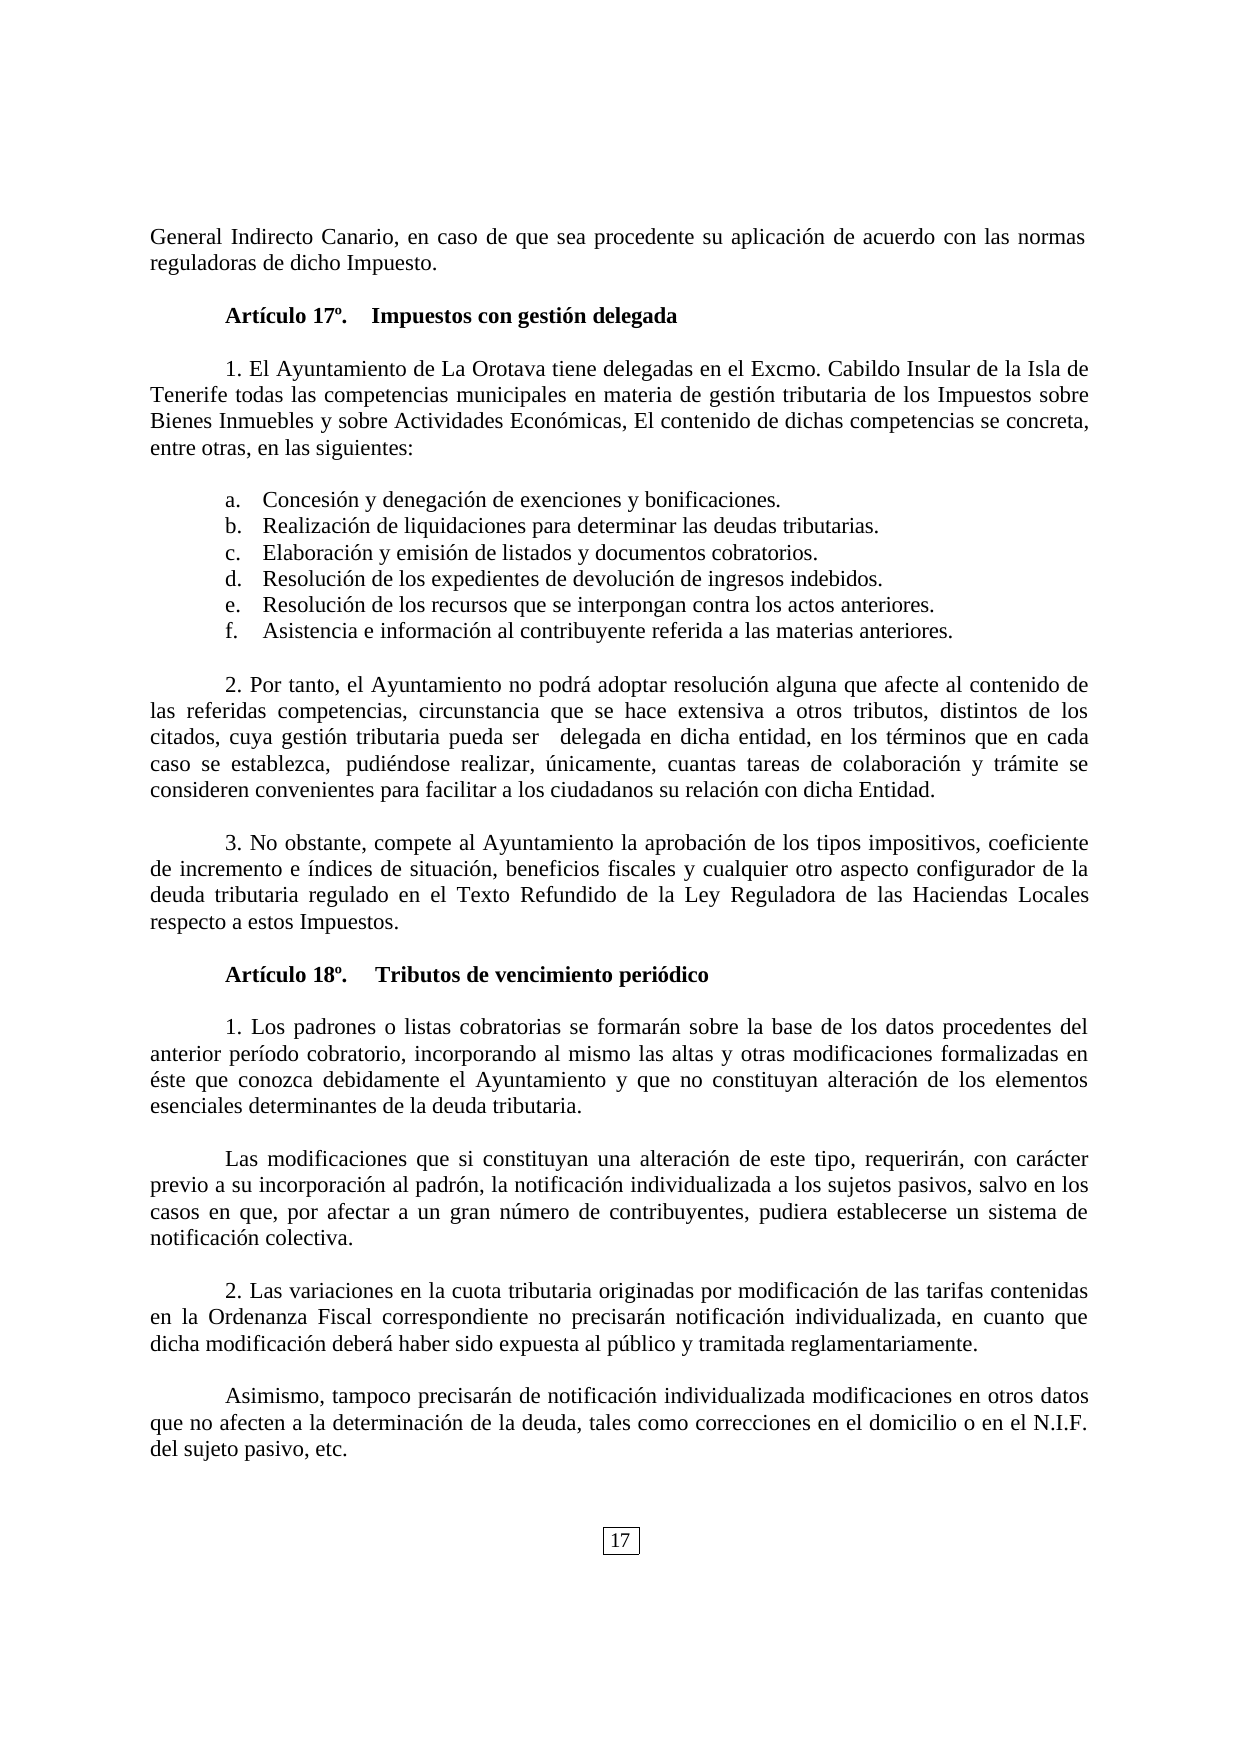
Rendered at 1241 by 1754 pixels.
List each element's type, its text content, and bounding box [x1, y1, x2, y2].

subtitle Artículo 18º. Tributos de vencimiento periódico [225, 961, 1103, 987]
list Los padrones o listas cobratorias se formarán sobre la base de los datos procedentes del anterior período cobratorio, incorporando al mismo las altas y otras modificaciones formalizadas en éste que conozca debidamente el Ayuntamiento y que no constituyan alteración de los elementos esenciales determinantes de la deuda tributaria. [150, 1013, 1090, 1119]
text Las modificaciones que si constituyan una alteración de este tipo, requerirán, con carácter previo a su incorporación al padrón, la notificación individualizada a los sujetos pasivos, salvo en los casos en que, por afectar a un gran número de contribuyentes, pudiera establecerse un sistema de notificación colectiva. [150, 1145, 1091, 1250]
list Elaboración y emisión de listados y documentos cobratorios. [225, 539, 1103, 565]
subtitle Artículo 17º. Impuestos con gestión delegada [225, 302, 1103, 329]
list Realización de liquidaciones para determinar las deudas tributarias. [225, 513, 1103, 539]
list El Ayuntamiento de La Orotava tiene delegadas en el Excmo. Cabildo Insular de la Isla de Tenerife todas las competencias municipales en materia de gestión tributaria de los Impuestos sobre Bienes Inmuebles y sobre Actividades Económicas, El contenido de dichas competencias se concreta, entre otras, en las siguientes: [150, 354, 1091, 460]
list Concesión y denegación de exenciones y bonificaciones. [225, 486, 1103, 513]
list Asistencia e información al contribuyente referida a las materias anteriores. [225, 618, 1103, 644]
list Las variaciones en la cuota tributaria originadas por modificación de las tarifas contenidas en la Ordenanza Fiscal correspondiente no precisarán notificación individualizada, en cuanto que dicha modificación deberá haber sido expuesta al público y tramitada reglamentariamente. [150, 1277, 1090, 1356]
list Resolución de los recursos que se interpongan contra los actos anteriores. [225, 592, 1103, 618]
text General Indirecto Canario, en caso de que sea procedente su aplicación de acuerdo con las normas reguladoras de dicho Impuesto. [150, 223, 1091, 275]
list Por tanto, el Ayuntamiento no podrá adoptar resolución alguna que afecte al contenido de las referidas competencias, circunstancia que se hace extensiva a otros tributos, distintos de los citados, cuya gestión tributaria pueda ser delegada en dicha entidad, en los términos que en cada caso se establezca, pudiéndose realizar, únicamente, cuantas tareas de colaboración y trámite se consideren convenientes para facilitar a los ciudadanos su relación con dicha Entidad. [150, 671, 1090, 802]
text Asimismo, tampoco precisarán de notificación individualizada modificaciones en otros datos que no afecten a la determinación de la deuda, tales como correcciones en el domicilio o en el N.I.F. del sujeto pasivo, etc. [150, 1382, 1090, 1461]
list No obstante, compete al Ayuntamiento la aprobación de los tipos impositivos, coeficiente de incremento e índices de situación, beneficios fiscales y cualquier otro aspecto configurador de la deuda tributaria regulado en el Texto Refundido de la Ley Reguladora de las Haciendas Locales respecto a estos Impuestos. [150, 829, 1091, 934]
list Resolución de los expedientes de devolución de ingresos indebidos. [225, 565, 1103, 592]
